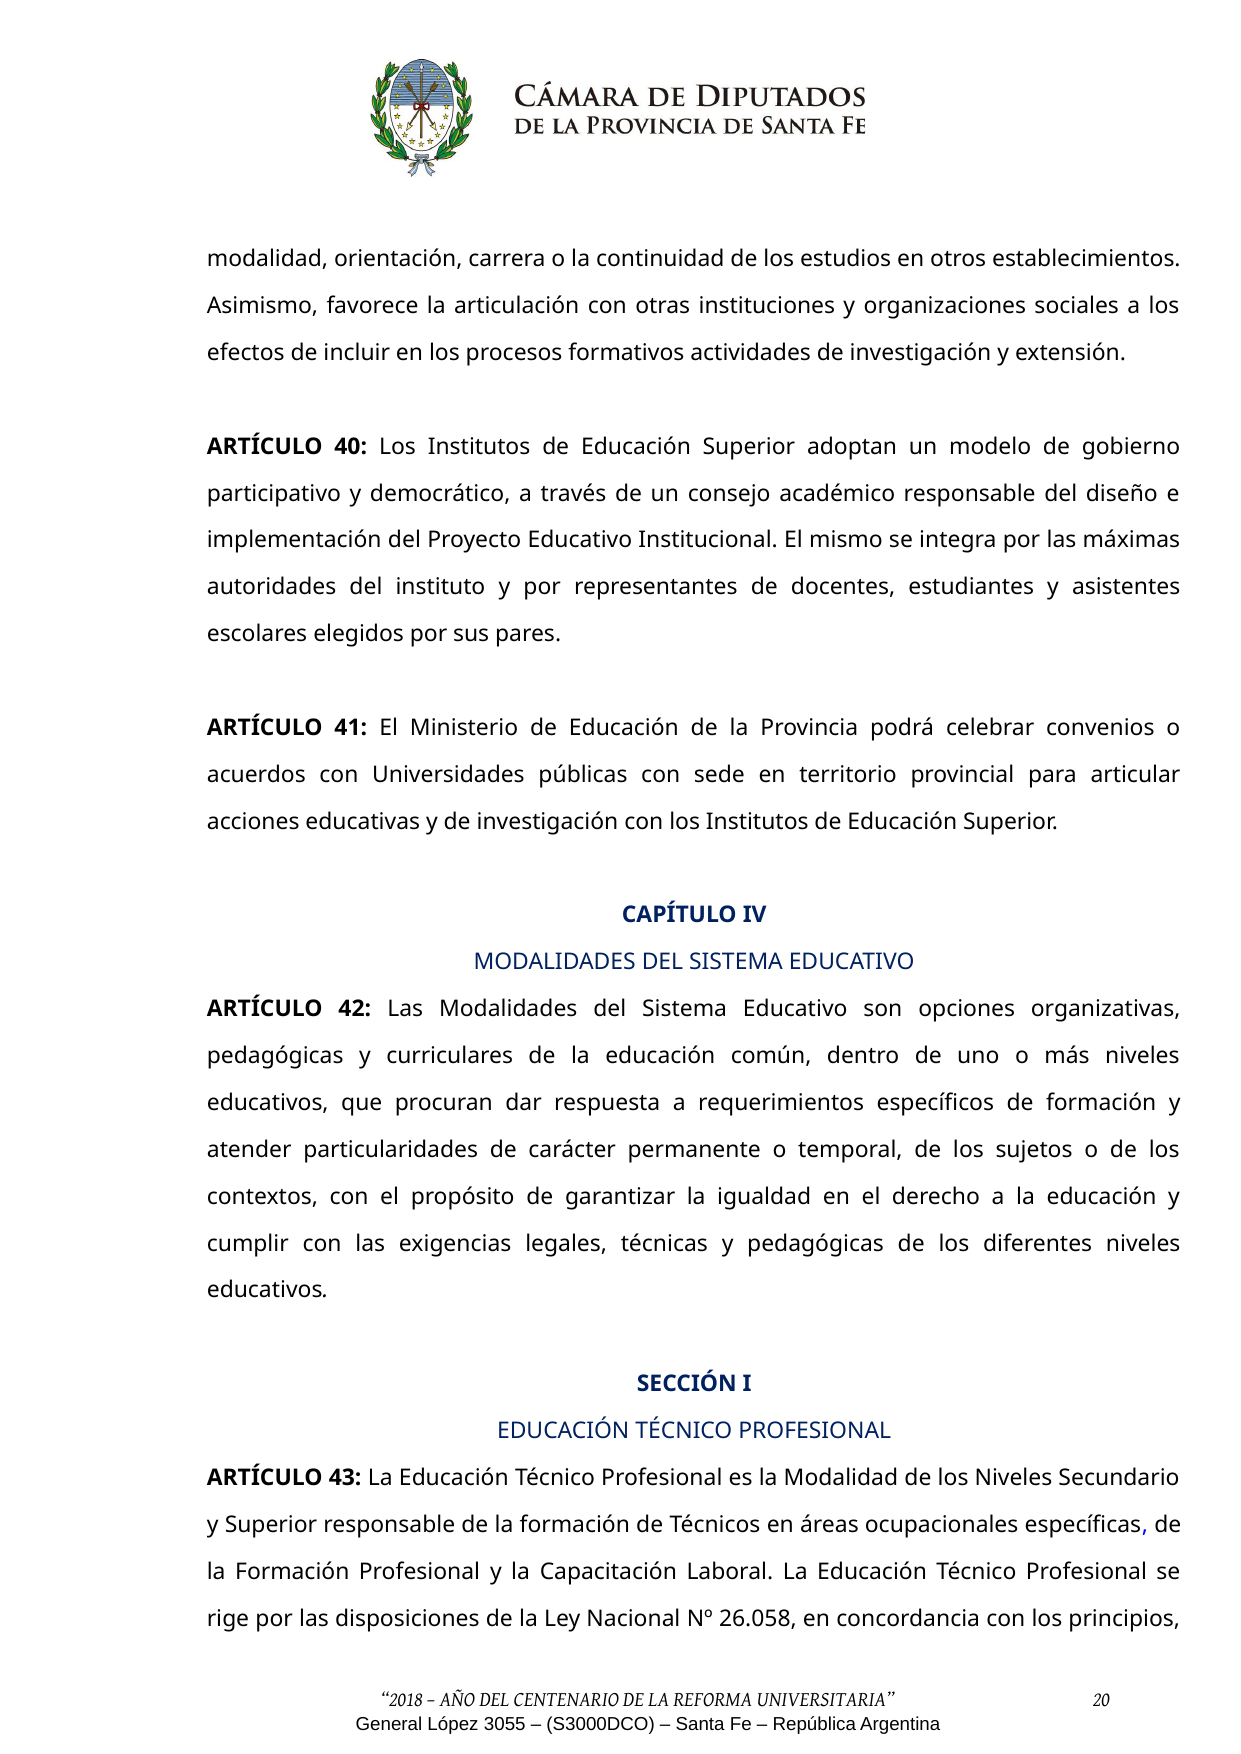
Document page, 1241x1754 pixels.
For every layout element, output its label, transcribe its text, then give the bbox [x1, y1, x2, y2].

text ARTÍCULO 41: El Ministerio de Educación de la Provincia podrá celebrar convenios o acuerdos con Universidades públicas con sede en territorio provincial para articular acciones educativas y de investigación con los Institutos de Educación Superior. [207, 711, 1181, 836]
picture [370, 59, 866, 181]
subtitle EDUCACIÓN TÉCNICO PROFESIONAL [207, 1414, 1181, 1445]
text modalidad, orientación, carrera o la continuidad de los estudios en otros establecimientos. Asimismo, favorece la articulación con otras instituciones y organizaciones sociales a los efectos de incluir en los procesos formativos actividades de investigación y extensión. [207, 242, 1181, 367]
text ARTÍCULO 42: Las Modalidades del Sistema Educativo son opciones organizativas, pedagógicas y curriculares de la educación común, dentro de uno o más niveles educativos, que procuran dar respuesta a requerimientos específicos de formación y atender particularidades de carácter permanente o temporal, de los sujetos o de los contextos, con el propósito de garantizar la igualdad en el derecho a la educación y cumplir con las exigencias legales, técnicas y pedagógicas de los diferentes niveles educativos. [207, 992, 1181, 1305]
text ARTÍCULO 43: La Educación Técnico Profesional es la Modalidad de los Niveles Secundario y Superior responsable de la formación de Técnicos en áreas ocupacionales específicas, de la Formación Profesional y la Capacitación Laboral. La Educación Técnico Profesional se rige por las disposiciones de la Ley Nacional Nº 26.058, en concordancia con los principios, [207, 1461, 1181, 1633]
subtitle CAPÍTULO IV [207, 898, 1181, 930]
subtitle MODALIDADES DEL SISTEMA EDUCATIVO [207, 945, 1181, 977]
text ARTÍCULO 40: Los Institutos de Educación Superior adoptan un modelo de gobierno participativo y democrático, a través de un consejo académico responsable del diseño e implementación del Proyecto Educativo Institucional. El mismo se integra por las máximas autoridades del instituto y por representantes de docentes, estudiantes y asistentes escolares elegidos por sus pares. [207, 430, 1181, 648]
subtitle SECCIÓN I [207, 1367, 1181, 1398]
